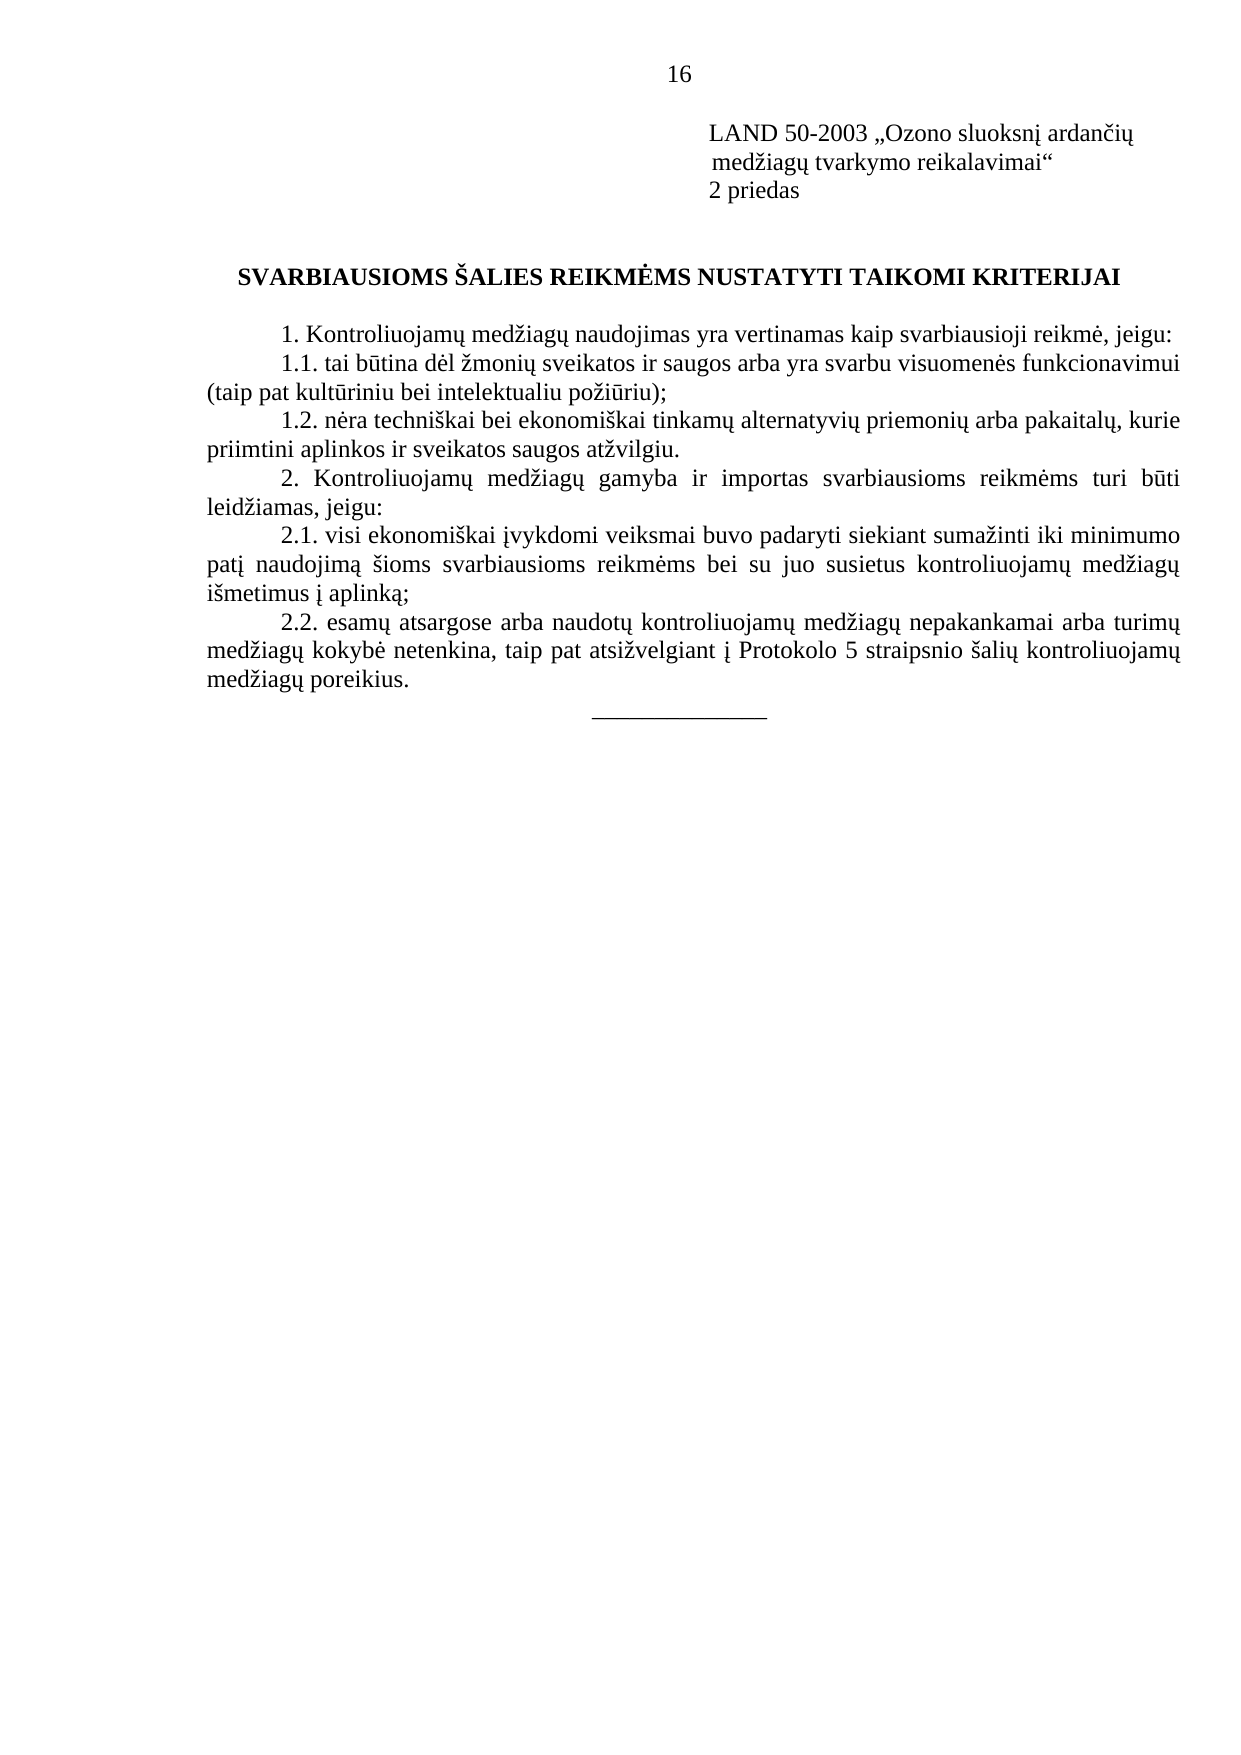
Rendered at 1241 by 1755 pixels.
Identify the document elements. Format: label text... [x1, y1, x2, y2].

text Svarbiausioms šalies reikmėms nustatyti taikomi Kriterijai [177, 262, 1181, 291]
text 2 priedas [177, 176, 1181, 204]
text 2. Kontroliuojamų medžiagų gamyba ir importas svarbiausioms reikmėms turi būti leidžiamas, jeigu: [207, 463, 1181, 521]
text 2.2. esamų atsargose arba naudotų kontroliuojamų medžiagų nepakankamai arba turimų medžiagų kokybė netenkina, taip pat atsižvelgiant į Protokolo 5 straipsnio šalių kontroliuojamų medžiagų poreikius. [207, 607, 1181, 693]
text ______________ [177, 693, 1181, 722]
text LAND 50-2003 „Ozono sluoksnį ardančių medžiagų tvarkymo reikalavimai“ [177, 118, 1181, 176]
text 1. Kontroliuojamų medžiagų naudojimas yra vertinamas kaip svarbiausioji reikmė, jeigu: [207, 319, 1181, 348]
text 1.1. tai būtina dėl žmonių sveikatos ir saugos arba yra svarbu visuomenės funkcionavimui (taip pat kultūriniu bei intelektualiu požiūriu); [207, 348, 1181, 406]
text 1.2. nėra techniškai bei ekonomiškai tinkamų alternatyvių priemonių arba pakaitalų, kurie priimtini aplinkos ir sveikatos saugos atžvilgiu. [207, 406, 1181, 463]
text 2.1. visi ekonomiškai įvykdomi veiksmai buvo padaryti siekiant sumažinti iki minimumo patį naudojimą šioms svarbiausioms reikmėms bei su juo susietus kontroliuojamų medžiagų išmetimus į aplinką; [207, 521, 1181, 607]
